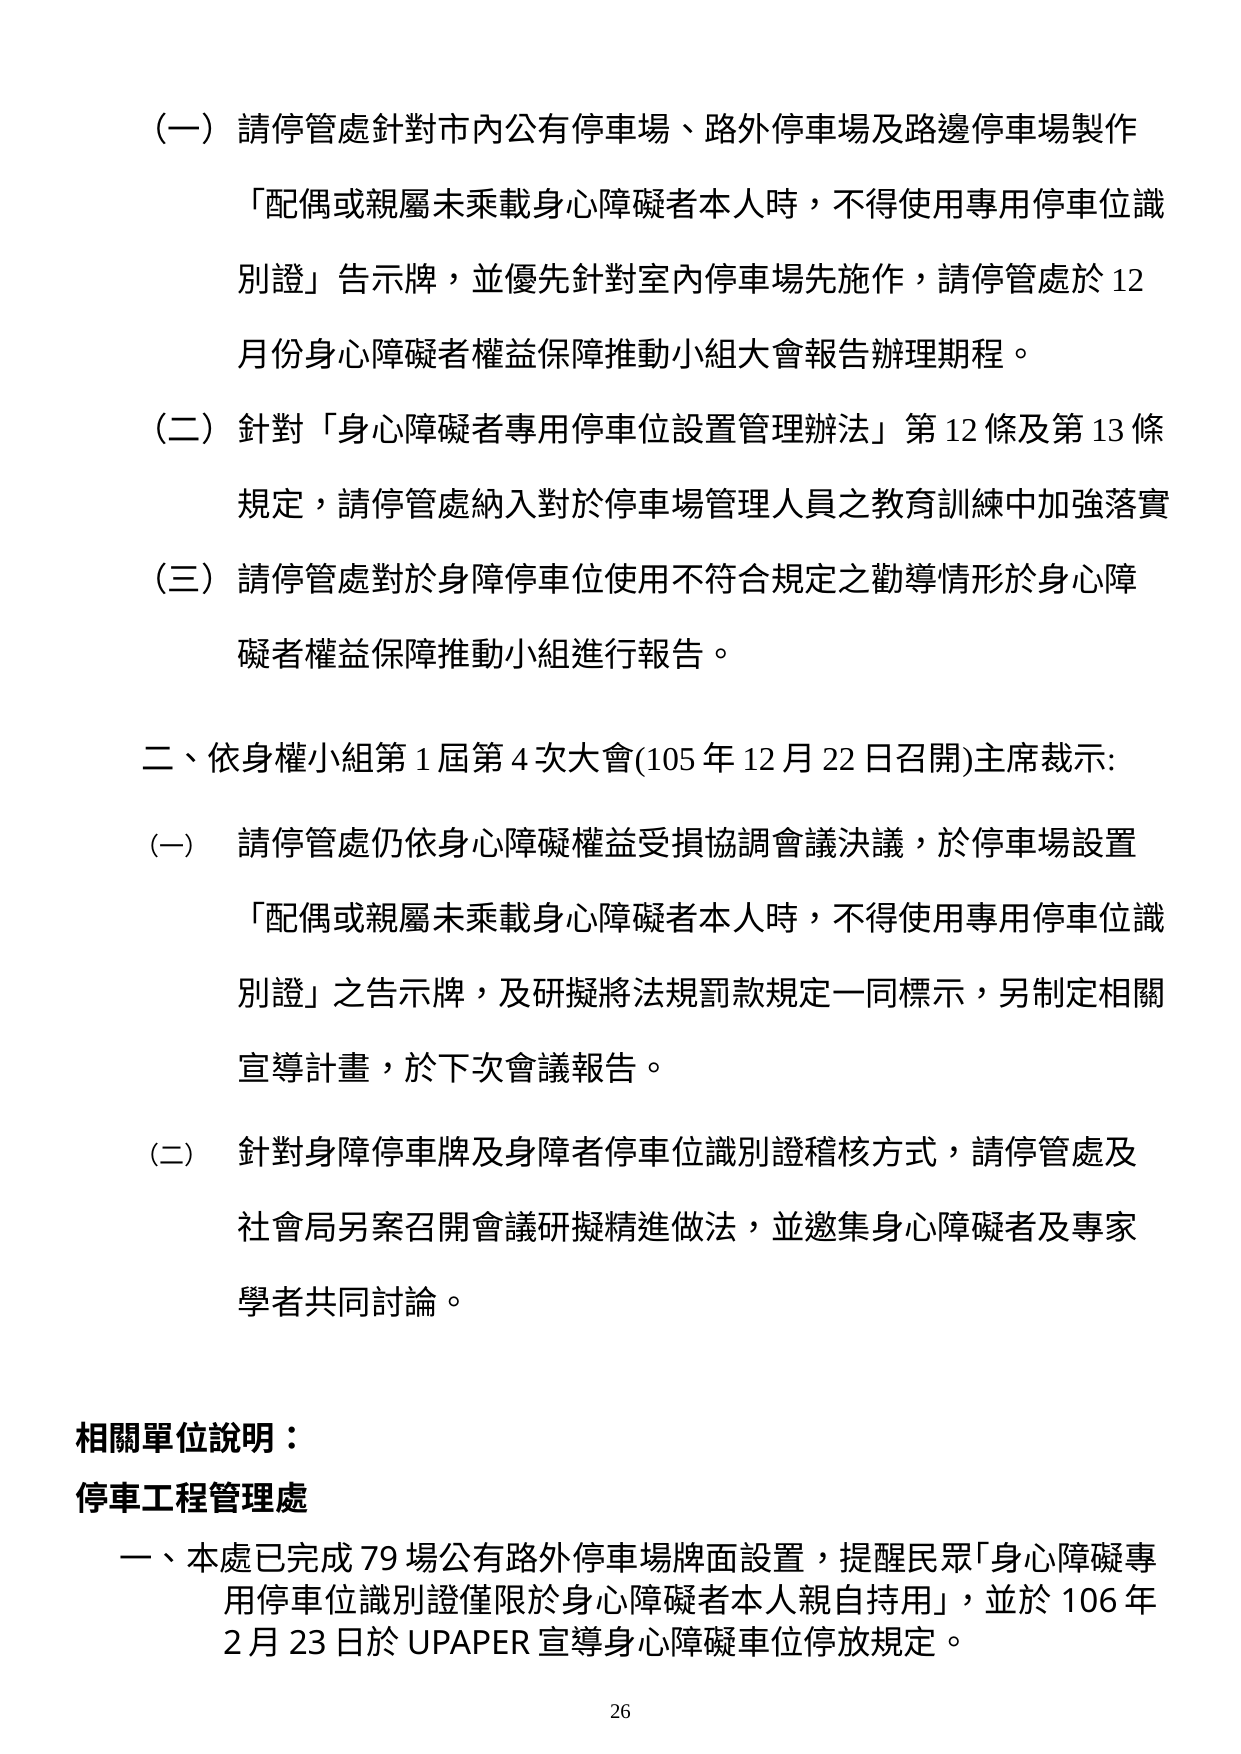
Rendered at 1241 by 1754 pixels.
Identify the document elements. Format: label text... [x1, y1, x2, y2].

list 請停管處仍依身心障礙權益受損協調會議決議，於停車場設置「配偶或親屬未乘載身心障礙者本人時，不得使用專用停車位識別證」之告示牌，及研擬將法規罰款規定一同標示，另制定相關宣導計畫，於下次會議報告。 [134, 803, 1165, 1103]
list 針對「身心障礙者專用停車位設置管理辦法」第12條及第13條規定，請停管處納入對於停車場管理人員之教育訓練中加強落實。 [134, 389, 1165, 539]
list 請停管處針對市內公有停車場、路外停車場及路邊停車場製作「配偶或親屬未乘載身心障礙者本人時，不得使用專用停車位識別證」告示牌，並優先針對室內停車場先施作，請停管處於12月份身心障礙者權益保障推動小組大會報告辦理期程。 [134, 89, 1165, 389]
list 請停管處對於身障停車位使用不符合規定之勸導情形於身心障 礙者權益保障推動小組進行報告。 [134, 539, 1165, 689]
text 二、依身權小組第1屆第4次大會(105年12月22日召開)主席裁示: [141, 719, 1165, 794]
text 停車工程管理處 [75, 1477, 1158, 1519]
text 相關單位說明： [75, 1417, 1158, 1458]
list 針對身障停車牌及身障者停車位識別證稽核方式，請停管處及社會局另案召開會議研擬精進做法，並邀集身心障礙者及專家學者共同討論。 [134, 1112, 1165, 1337]
text 一、本處已完成79場公有路外停車場牌面設置，提醒民眾｢身心障礙專用停車位識別證僅限於身心障礙者本人親自持用｣，並於106年2月23日於UPAPER宣導身心障礙車位停放規定。 [75, 1537, 1158, 1662]
